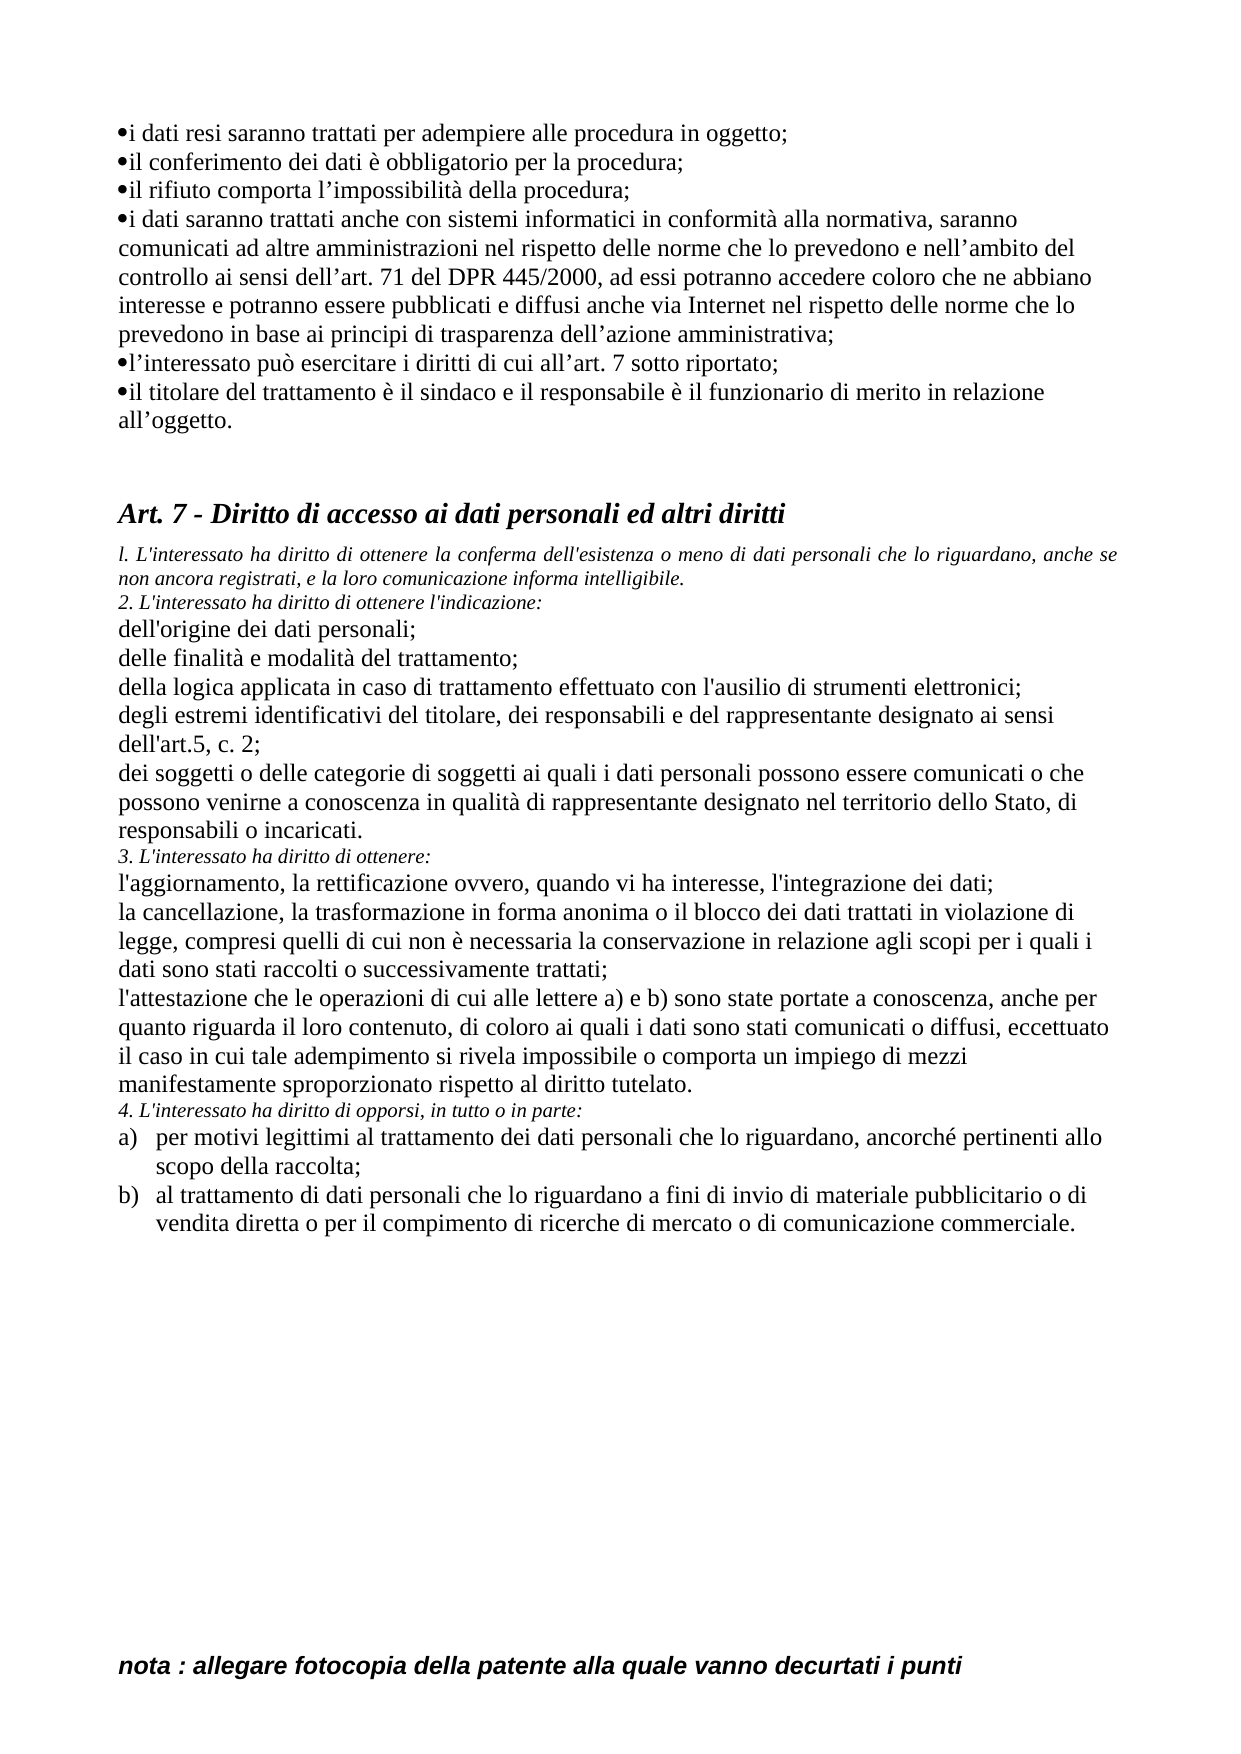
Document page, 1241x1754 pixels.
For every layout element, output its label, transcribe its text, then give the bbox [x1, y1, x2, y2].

list l’interessato può esercitare i diritti di cui all’art. 7 sotto riportato; [118, 348, 1122, 377]
list degli estremi identificativi del titolare, dei responsabili e del rappresentante designato ai sensi dell'art.5, c. 2; [118, 700, 1122, 758]
list la cancellazione, la trasformazione in forma anonima o il blocco dei dati trattati in violazione di legge, compresi quelli di cui non è necessaria la conservazione in relazione agli scopi per i quali i dati sono stati raccolti o successivamente trattati; [118, 897, 1122, 983]
list delle finalità e modalità del trattamento; [118, 643, 1122, 672]
list l'attestazione che le operazioni di cui alle lettere a) e b) sono state portate a conoscenza, anche per quanto riguarda il loro contenuto, di coloro ai quali i dati sono stati comunicati o diffusi, eccettuato il caso in cui tale adempimento si rivela impossibile o comporta un impiego di mezzi manifestamente sproporzionato rispetto al diritto tutelato. [118, 983, 1122, 1098]
text 4. L'interessato ha diritto di opporsi, in tutto o in parte: [118, 1098, 1122, 1122]
text 3. L'interessato ha diritto di ottenere: [118, 844, 1122, 868]
subtitle Art. 7 - Diritto di accesso ai dati personali ed altri diritti [118, 496, 1122, 529]
list il rifiuto comporta l’impossibilità della procedura; [118, 176, 1122, 204]
list dell'origine dei dati personali; [118, 614, 1122, 643]
list i dati saranno trattati anche con sistemi informatici in conformità alla normativa, saranno comunicati ad altre amministrazioni nel rispetto delle norme che lo prevedono e nell’ambito del controllo ai sensi dell’art. 71 del DPR 445/2000, ad essi potranno accedere coloro che ne abbiano interesse e potranno essere pubblicati e diffusi anche via Internet nel rispetto delle norme che lo prevedono in base ai principi di trasparenza dell’azione amministrativa; [118, 204, 1122, 348]
text l. L'interessato ha diritto di ottenere la conferma dell'esistenza o meno di dati personali che lo riguardano, anche se non ancora registrati, e la loro comunicazione informa intelligibile. [118, 542, 1122, 590]
list per motivi legittimi al trattamento dei dati personali che lo riguardano, ancorché pertinenti allo scopo della raccolta; [118, 1122, 1122, 1180]
text 2. L'interessato ha diritto di ottenere l'indicazione: [118, 590, 1122, 614]
list al trattamento di dati personali che lo riguardano a fini di invio di materiale pubblicitario o di vendita diretta o per il compimento di ricerche di mercato o di comunicazione commerciale. [118, 1180, 1122, 1237]
list l'aggiornamento, la rettificazione ovvero, quando vi ha interesse, l'integrazione dei dati; [118, 868, 1122, 897]
list dei soggetti o delle categorie di soggetti ai quali i dati personali possono essere comunicati o che possono venirne a conoscenza in qualità di rappresentante designato nel territorio dello Stato, di responsabili o incaricati. [118, 758, 1122, 844]
list della logica applicata in caso di trattamento effettuato con l'ausilio di strumenti elettronici; [118, 672, 1122, 700]
list il conferimento dei dati è obbligatorio per la procedura; [118, 147, 1122, 176]
list i dati resi saranno trattati per adempiere alle procedura in oggetto; [118, 118, 1122, 147]
list il titolare del trattamento è il sindaco e il responsabile è il funzionario di merito in relazione all’oggetto. [118, 377, 1122, 434]
